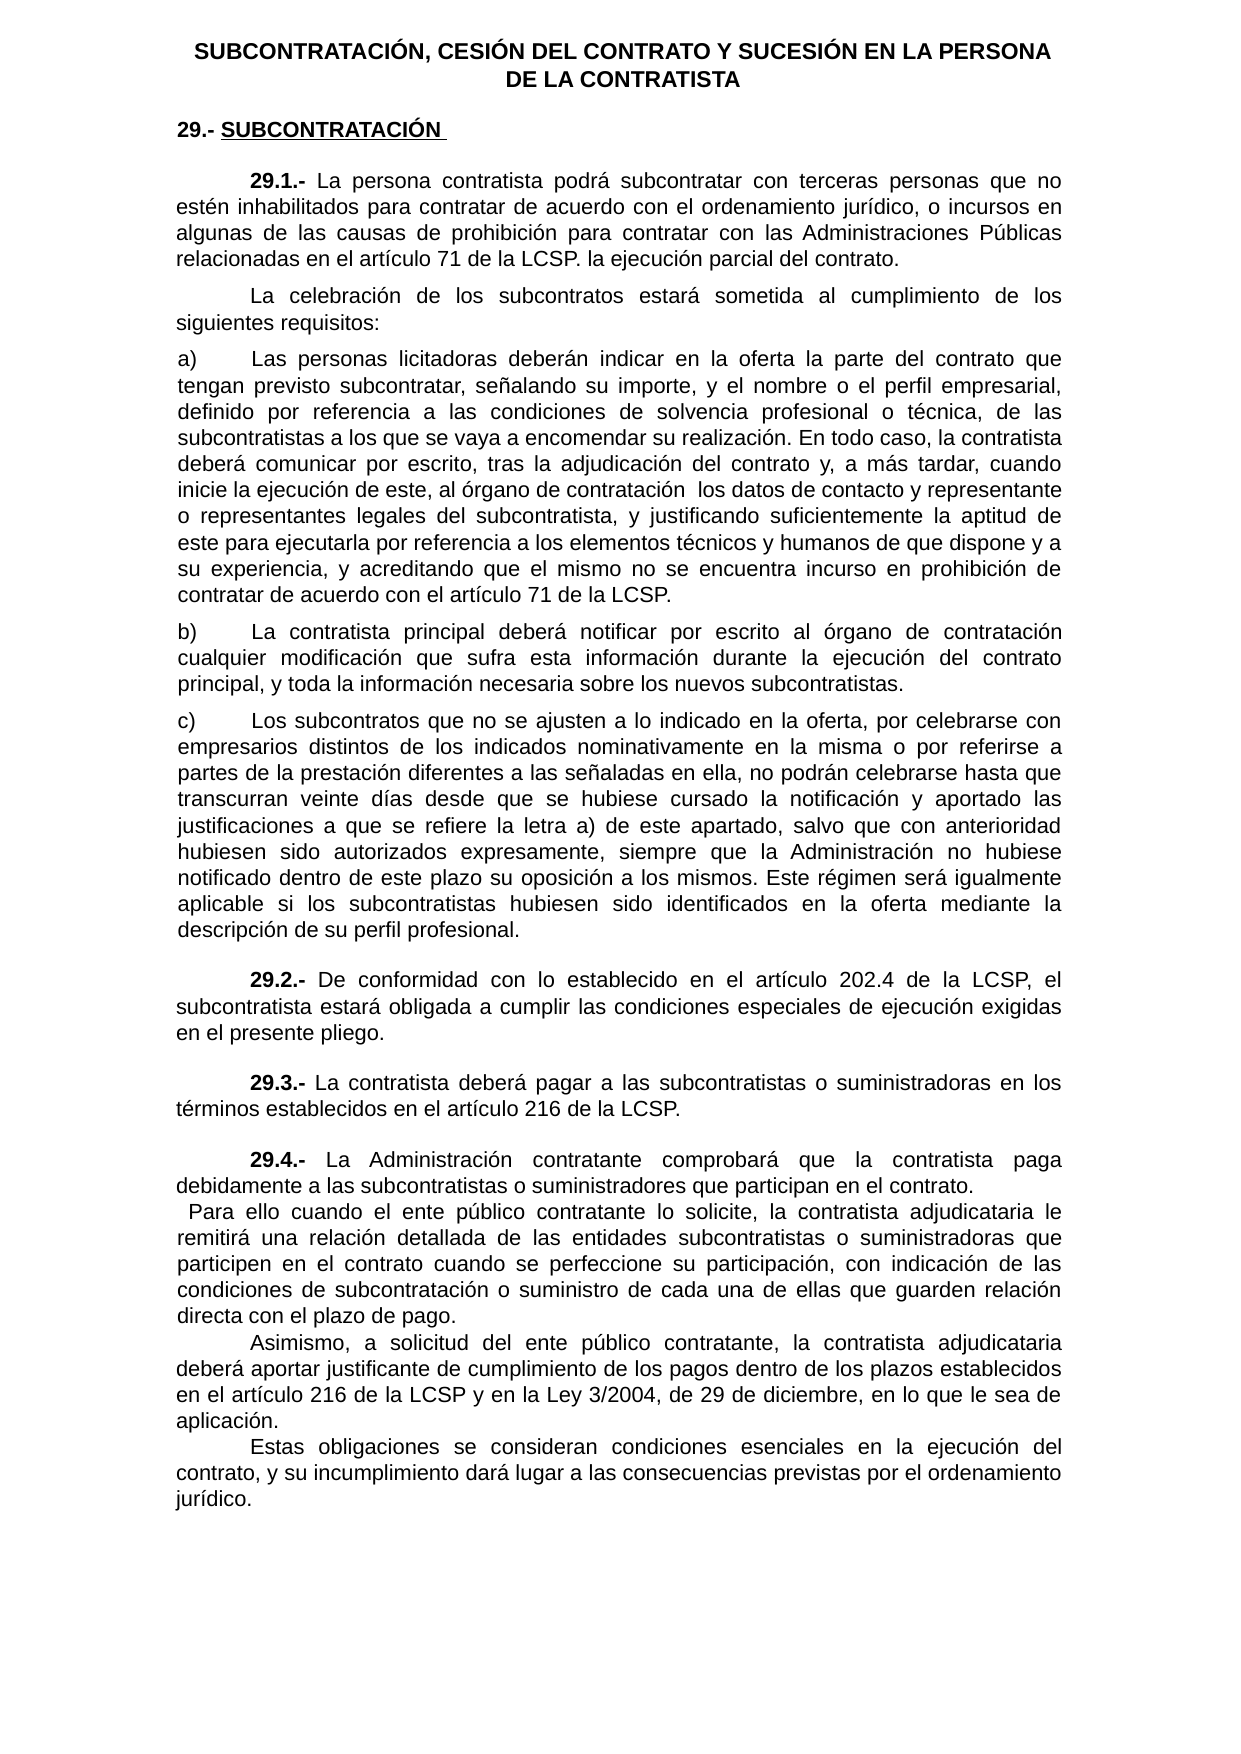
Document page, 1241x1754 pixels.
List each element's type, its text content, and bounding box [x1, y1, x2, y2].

text Asimismo, a solicitud del ente público contratante, la contratista adjudicataria deberá aportar justificante de cumplimiento de los pagos dentro de los plazos establecidos en el artículo 216 de la LCSP y en la Ley 3/2004, de 29 de diciembre, en lo que le sea de aplicación. [176, 1329, 1063, 1433]
text Estas obligaciones se consideran condiciones esenciales en la ejecución del contrato, y su incumplimiento dará lugar a las consecuencias previstas por el ordenamiento jurídico. [176, 1434, 1063, 1512]
list La contratista principal deberá notificar por escrito al órgano de contratación cualquier modificación que sufra esta información durante la ejecución del contrato principal, y toda la información necesaria sobre los nuevos subcontratistas. [177, 619, 1063, 696]
text 29.1.- La persona contratista podrá subcontratar con terceras personas que no estén inhabilitados para contratar de acuerdo con el ordenamiento jurídico, o incursos en algunas de las causas de prohibición para contratar con las Administraciones Públicas relacionadas en el artículo 71 de la LCSP. la ejecución parcial del contrato. [176, 168, 1063, 271]
text 29.3.- La contratista deberá pagar a las subcontratistas o suministradoras en los términos establecidos en el artículo 216 de la LCSP. [176, 1070, 1063, 1121]
subtitle SUBCONTRATACIÓN, CESIÓN DEL CONTRATO Y SUCESIÓN EN LA PERSONA DE LA CONTRATISTA [177, 38, 1068, 92]
text 29.4.- La Administración contratante comprobará que la contratista paga debidamente a las subcontratistas o suministradores que participan en el contrato. [176, 1146, 1063, 1198]
text Para ello cuando el ente público contratante lo solicite, la contratista adjudicataria le remitirá una relación detallada de las entidades subcontratistas o suministradoras que participen en el contrato cuando se perfeccione su participación, con indicación de las condiciones de subcontratación o suministro de cada una de ellas que guarden relación directa con el plazo de pago. [177, 1199, 1063, 1328]
list Las personas licitadoras deberán indicar en la oferta la parte del contrato que tengan previsto subcontratar, señalando su importe, y el nombre o el perfil empresarial, definido por referencia a las condiciones de solvencia profesional o técnica, de las subcontratistas a los que se vaya a encomendar su realización. En todo caso, la contratista deberá comunicar por escrito, tras la adjudicación del contrato y, a más tardar, cuando inicie la ejecución de este, al órgano de contratación los datos de contacto y representante o representantes legales del subcontratista, y justificando suficientemente la aptitud de este para ejecutarla por referencia a los elementos técnicos y humanos de que dispone y a su experiencia, y acreditando que el mismo no se encuentra incurso en prohibición de contratar de acuerdo con el artículo 71 de la LCSP. [177, 346, 1063, 607]
list Los subcontratos que no se ajusten a lo indicado en la oferta, por celebrarse con empresarios distintos de los indicados nominativamente en la misma o por referirse a partes de la prestación diferentes a las señaladas en ella, no podrán celebrarse hasta que transcurran veinte días desde que se hubiese cursado la notificación y aportado las justificaciones a que se refiere la letra a) de este apartado, salvo que con anterioridad hubiesen sido autorizados expresamente, siempre que la Administración no hubiese notificado dentro de este plazo su oposición a los mismos. Este régimen será igualmente aplicable si los subcontratistas hubiesen sido identificados en la oferta mediante la descripción de su perfil profesional. [177, 708, 1063, 942]
text La celebración de los subcontratos estará sometida al cumplimiento de los siguientes requisitos: [176, 283, 1063, 334]
text 29.2.- De conformidad con lo establecido en el artículo 202.4 de la LCSP, el subcontratista estará obligada a cumplir las condiciones especiales de ejecución exigidas en el presente pliego. [176, 967, 1063, 1045]
subtitle 29.- SUBCONTRATACIÓN [177, 117, 1068, 143]
